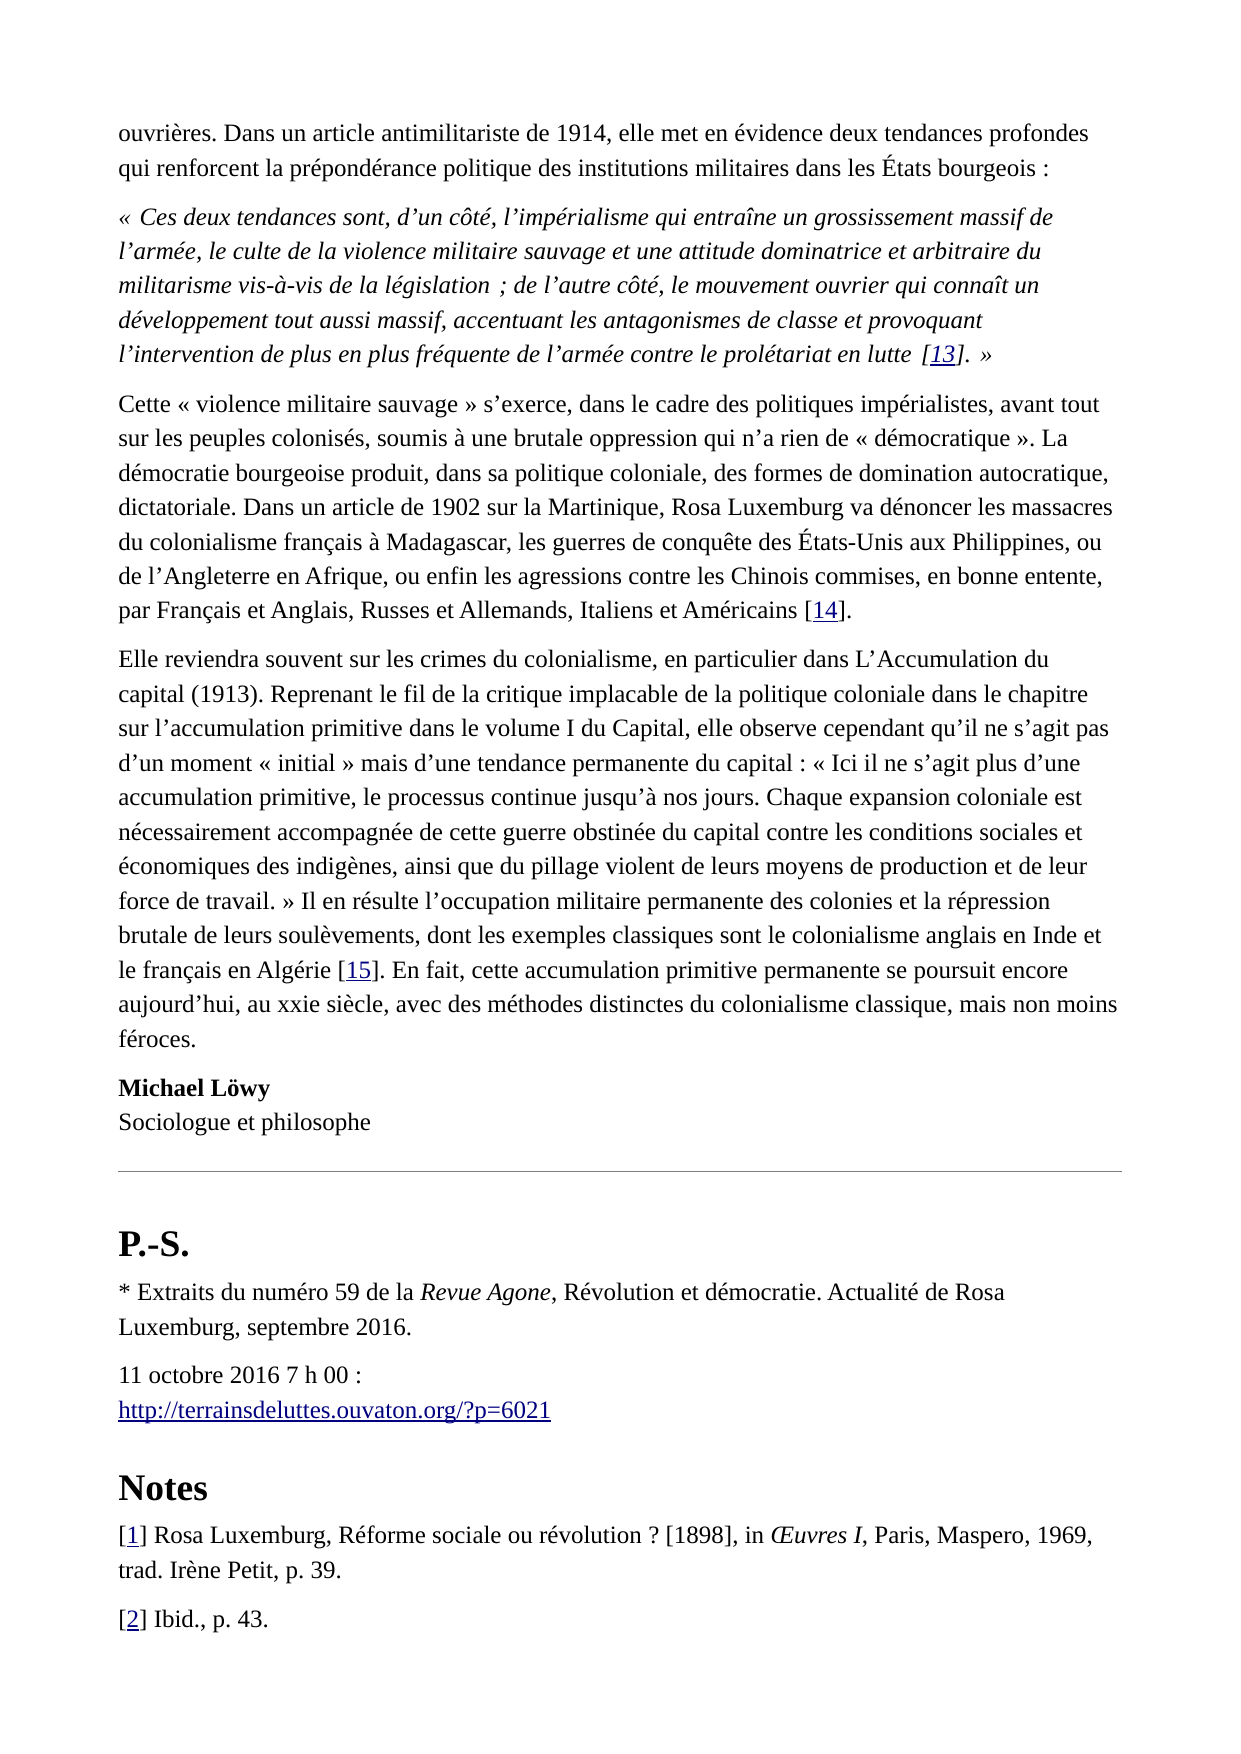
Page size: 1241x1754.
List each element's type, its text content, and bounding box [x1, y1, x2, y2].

text Elle reviendra souvent sur les crimes du colonialisme, en particulier dans L’Accumulation du capital (1913). Reprenant le fil de la critique implacable de la politique coloniale dans le chapitre sur l’accumulation primitive dans le volume I du Capital, elle observe cependant qu’il ne s’agit pas d’un moment « initial » mais d’une tendance permanente du capital : « Ici il ne s’agit plus d’une accumulation primitive, le processus continue jusqu’à nos jours. Chaque expansion coloniale est nécessairement accompagnée de cette guerre obstinée du capital contre les conditions sociales et économiques des indigènes, ainsi que du pillage violent de leurs moyens de production et de leur force de travail. » Il en résulte l’occupation militaire permanente des colonies et la répression brutale de leurs soulèvements, dont les exemples classiques sont le colonialisme anglais en Inde et le français en Algérie [15]. En fait, cette accumulation primitive permanente se poursuit encore aujourd’hui, au xxie siècle, avec des méthodes distinctes du colonialisme classique, mais non moins féroces. [118, 644, 1122, 1053]
text [1] Rosa Luxemburg, Réforme sociale ou révolution ? [1898], in Œuvres I, Paris, Maspero, 1969, trad. Irène Petit, p. 39. [118, 1521, 1122, 1584]
text Cette « violence militaire sauvage » s’exerce, dans le cadre des politiques impérialistes, avant tout sur les peuples colonisés, soumis à une brutale oppression qui n’a rien de « démocratique ». La démocratie bourgeoise produit, dans sa politique coloniale, des formes de domination autocratique, dictatoriale. Dans un article de 1902 sur la Martinique, Rosa Luxemburg va dénoncer les massacres du colonialisme français à Madagascar, les guerres de conquête des États-Unis aux Philippines, ou de l’Angleterre en Afrique, ou enfin les agressions contre les Chinois commises, en bonne entente, par Français et Anglais, Russes et Allemands, Italiens et Américains [14]. [118, 389, 1122, 624]
text « Ces deux tendances sont, d’un côté, l’impérialisme qui entraîne un grossissement massif de l’armée, le culte de la violence militaire sauvage et une attitude dominatrice et arbitraire du militarisme vis-à-vis de la législation ; de l’autre côté, le mouvement ouvrier qui connaît un développement tout aussi massif, accentuant les antagonismes de classe et provoquant l’intervention de plus en plus fréquente de l’armée contre le prolétariat en lutte [13]. » [118, 202, 1122, 368]
text * Extraits du numéro 59 de la Revue Agone, Révolution et démocratie. Actualité de Rosa Luxemburg, septembre 2016. [118, 1277, 1122, 1340]
text 11 octobre 2016 7 h 00 : http://terrainsdeluttes.ouvaton.org/?p=6021 [118, 1361, 1122, 1424]
text Michael Löwy Sociologue et philosophe [118, 1073, 1122, 1136]
subtitle P.-S. [118, 1221, 1122, 1264]
text [2] Ibid., p. 43. [118, 1604, 1122, 1633]
subtitle Notes [118, 1465, 1122, 1508]
text ouvrières. Dans un article antimilitariste de 1914, elle met en évidence deux tendances profondes qui renforcent la prépondérance politique des institutions militaires dans les États bourgeois : [118, 118, 1122, 181]
